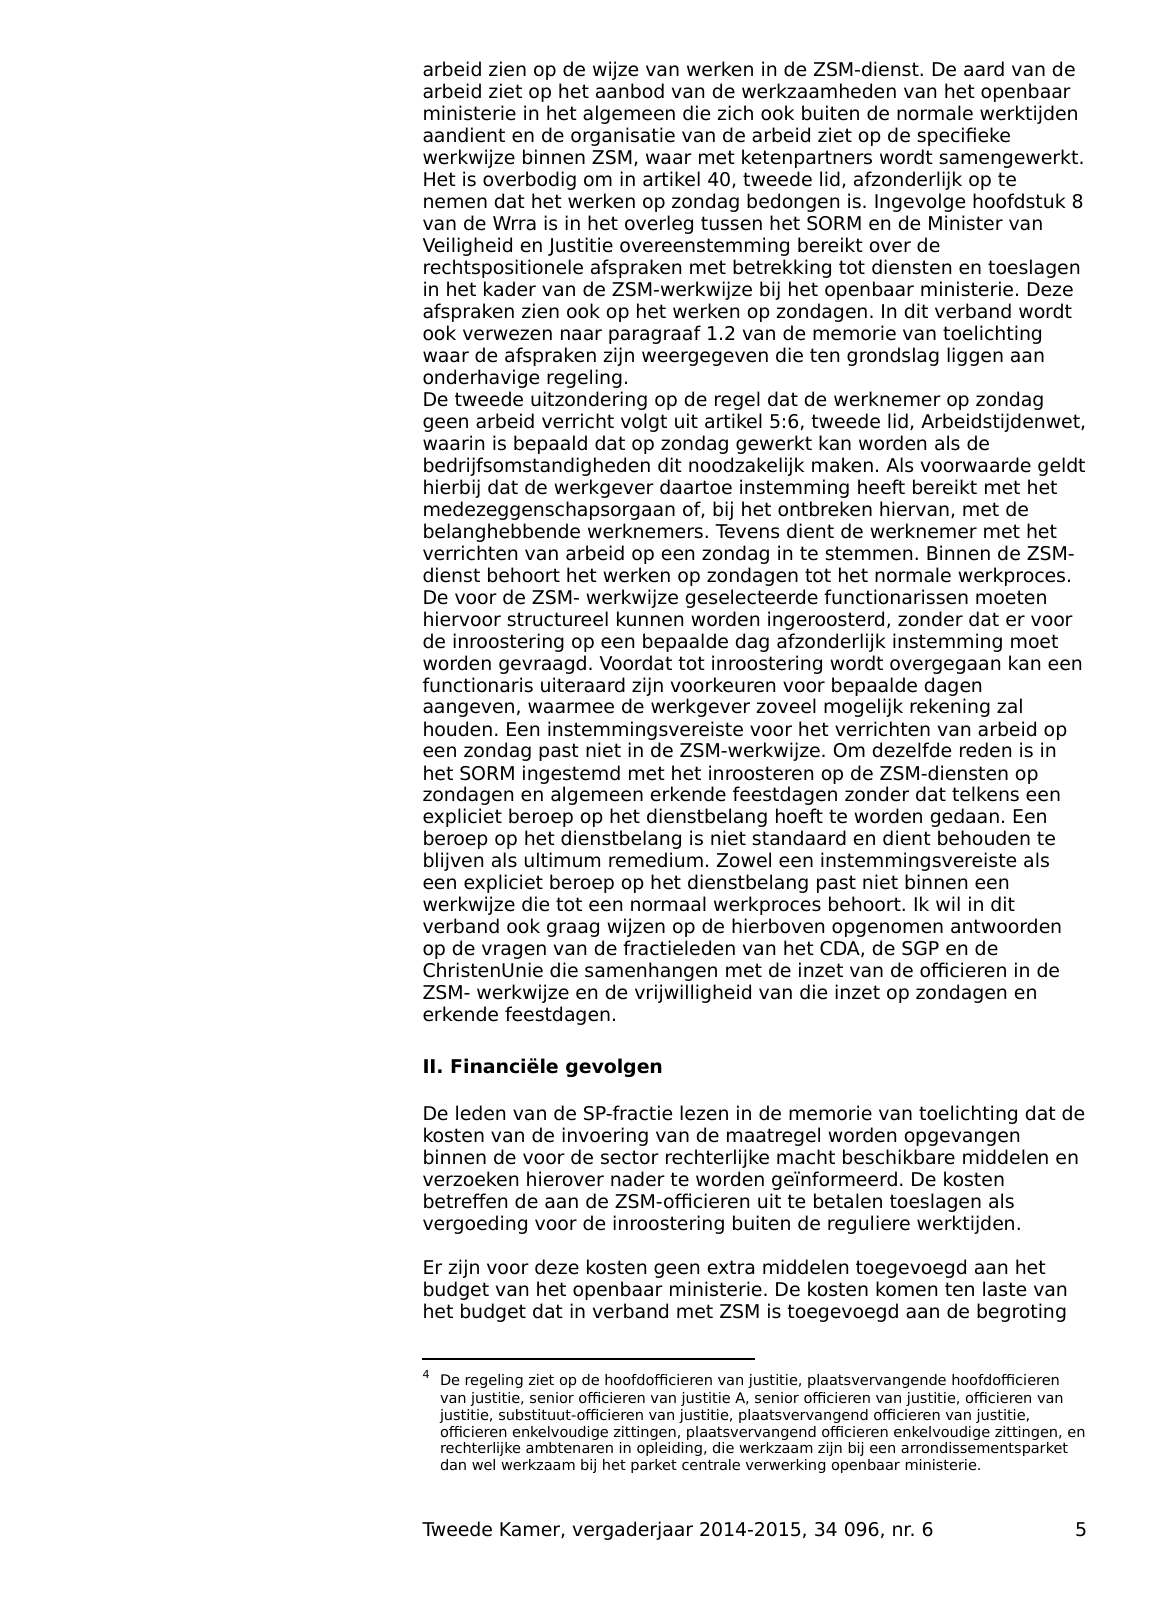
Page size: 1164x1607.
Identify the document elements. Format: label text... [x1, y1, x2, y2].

text Het is overbodig om in artikel 40, tweede lid, afzonderlijk op te nemen dat het werken op zondag bedongen is. Ingevolge hoofdstuk 8 van de Wrra is in het overleg tussen het SORM en de Minister van Veiligheid en Justitie overeenstemming bereikt over de rechtspositionele afspraken met betrekking tot diensten en toeslagen in het kader van de ZSM-werkwijze bij het openbaar ministerie. Deze afspraken zien ook op het werken op zondagen. In dit verband wordt ook verwezen naar paragraaf 1.2 van de memorie van toelichting waar de afspraken zijn weergegeven die ten grondslag liggen aan onderhavige regeling. [422, 169, 1087, 389]
subtitle II. Financiële gevolgen [422, 1056, 1087, 1078]
text De leden van de SP-fractie lezen in de memorie van toelichting dat de kosten van de invoering van de maatregel worden opgevangen binnen de voor de sector rechterlijke macht beschikbare middelen en verzoeken hierover nader te worden geïnformeerd. De kosten betreffen de aan de ZSM-officieren uit te betalen toeslagen als vergoeding voor de inroostering buiten de reguliere werktijden. [422, 1103, 1087, 1235]
text De tweede uitzondering op de regel dat de werknemer op zondag geen arbeid verricht volgt uit artikel 5:6, tweede lid, Arbeidstijdenwet, waarin is bepaald dat op zondag gewerkt kan worden als de bedrijfsomstandigheden dit noodzakelijk maken. Als voorwaarde geldt hierbij dat de werkgever daartoe instemming heeft bereikt met het medezeggenschapsorgaan of, bij het ontbreken hiervan, met de belanghebbende werknemers. Tevens dient de werknemer met het verrichten van arbeid op een zondag in te stemmen. Binnen de ZSM-dienst behoort het werken op zondagen tot het normale werkproces. De voor de ZSM- werkwijze geselecteerde functionarissen moeten hiervoor structureel kunnen worden ingeroosterd, zonder dat er voor de inroostering op een bepaalde dag afzonderlijk instemming moet worden gevraagd. Voordat tot inroostering wordt overgegaan kan een functionaris uiteraard zijn voorkeuren voor bepaalde dagen aangeven, waarmee de werkgever zoveel mogelijk rekening zal houden. Een instemmingsvereiste voor het verrichten van arbeid op een zondag past niet in de ZSM-werkwijze. Om dezelfde reden is in het SORM ingestemd met het inroosteren op de ZSM-diensten op zondagen en algemeen erkende feestdagen zonder dat telkens een expliciet beroep op het dienstbelang hoeft te worden gedaan. Een beroep op het dienstbelang is niet standaard en dient behouden te blijven als ultimum remedium. Zowel een instemmingsvereiste als een expliciet beroep op het dienstbelang past niet binnen een werkwijze die tot een normaal werkproces behoort. Ik wil in dit verband ook graag wijzen op de hierboven opgenomen antwoorden op de vragen van de fractieleden van het CDA, de SGP en de ChristenUnie die samenhangen met de inzet van de officieren in de ZSM- werkwijze en de vrijwilligheid van die inzet op zondagen en erkende feestdagen. [422, 389, 1087, 1026]
text arbeid zien op de wijze van werken in de ZSM-dienst. De aard van de arbeid ziet op het aanbod van de werkzaamheden van het openbaar ministerie in het algemeen die zich ook buiten de normale werktijden aandient en de organisatie van de arbeid ziet op de specifieke werkwijze binnen ZSM, waar met ketenpartners wordt samengewerkt. [422, 59, 1087, 169]
text Er zijn voor deze kosten geen extra middelen toegevoegd aan het budget van het openbaar ministerie. De kosten komen ten laste van het budget dat in verband met ZSM is toegevoegd aan de begroting [422, 1257, 1087, 1323]
text De regeling ziet op de hoofdofficieren van justitie, plaatsvervangende hoofdofficieren van justitie, senior officieren van justitie A, senior officieren van justitie, officieren van justitie, substituut-officieren van justitie, plaatsvervangend officieren van justitie, officieren enkelvoudige zittingen, plaatsvervangend officieren enkelvoudige zittingen, en rechterlijke ambtenaren in opleiding, die werkzaam zijn bij een arrondissementsparket dan wel werkzaam bij het parket centrale verwerking openbaar ministerie. [422, 1368, 1087, 1474]
